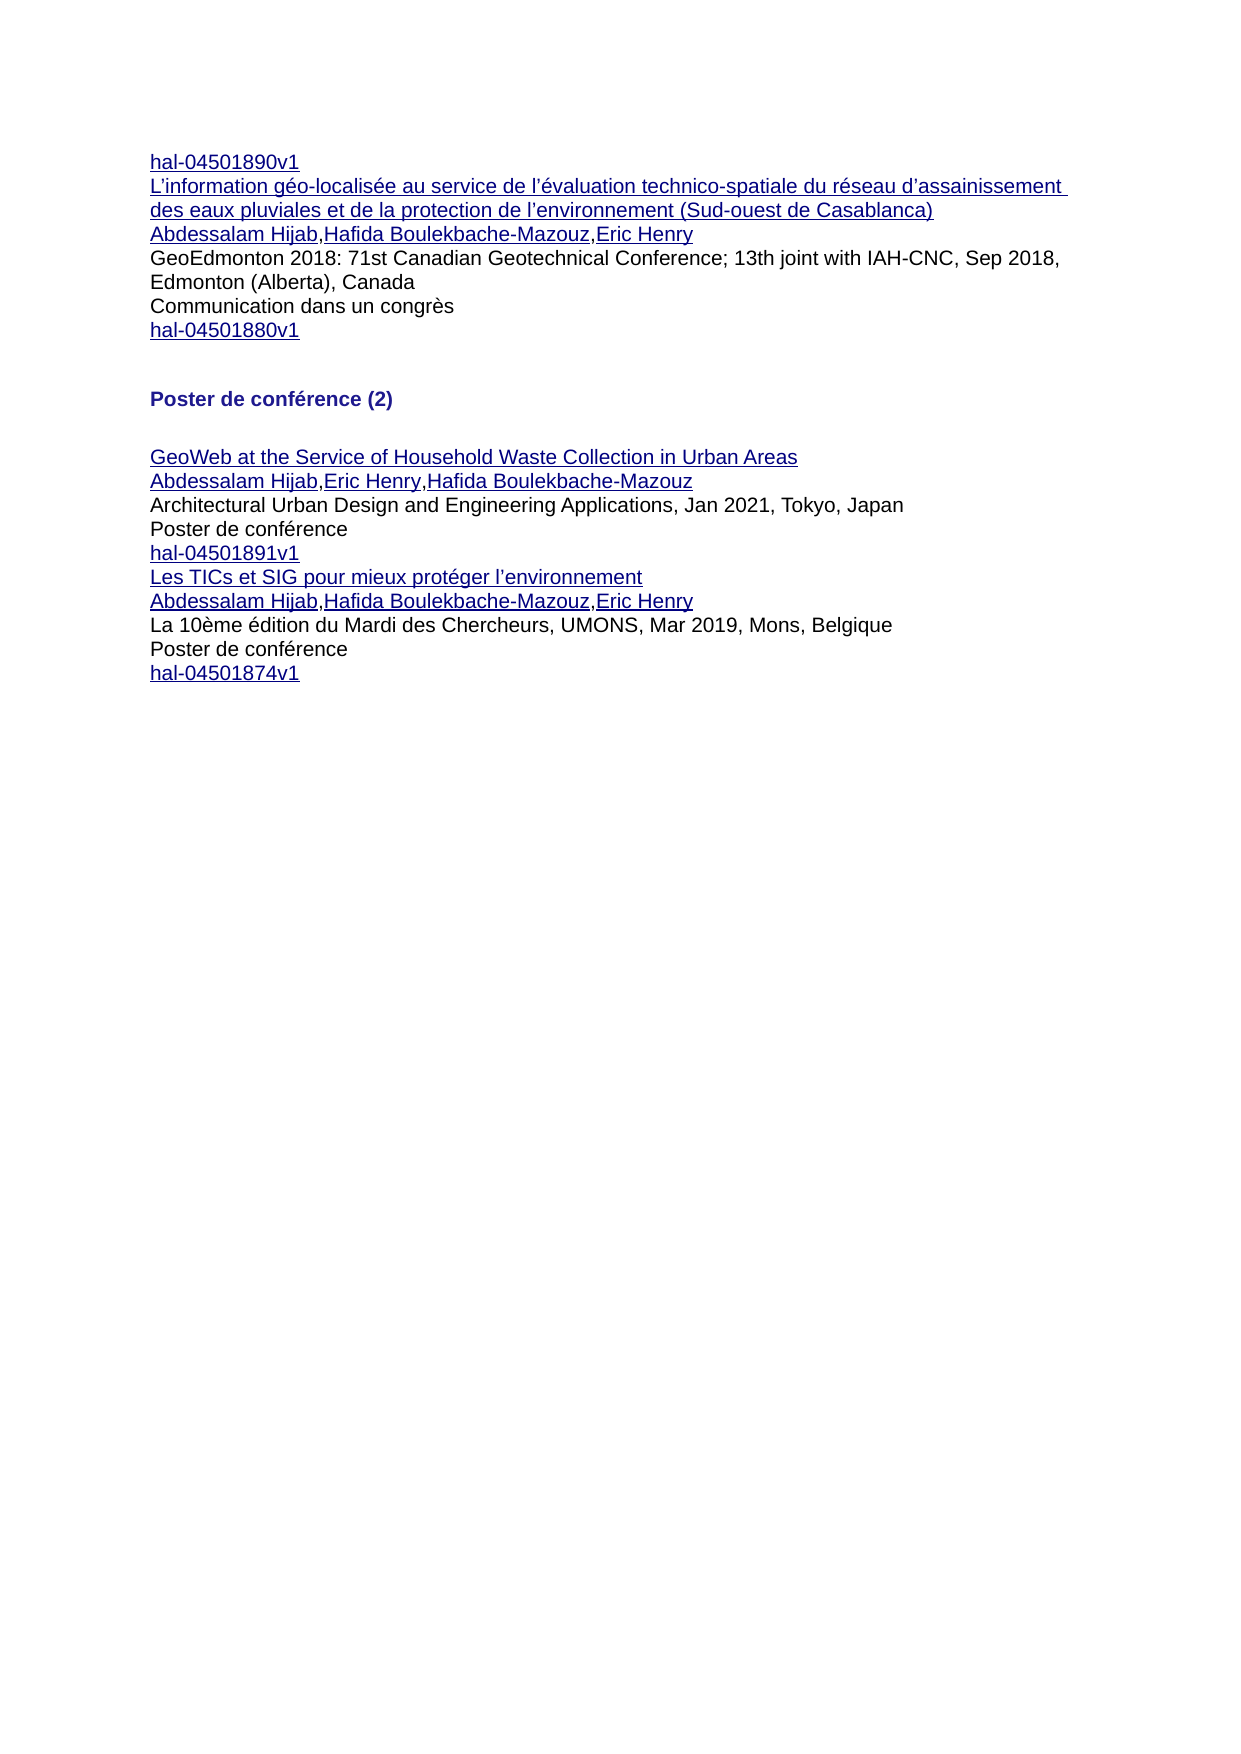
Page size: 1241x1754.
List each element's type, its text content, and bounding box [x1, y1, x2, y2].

table_cell hal-04501890v1 [150, 150, 1090, 174]
table_cell L’information géo-localisée au service de l’évaluation technico-spatiale du réseau d’assainissement des eaux pluviales et de la protection de l’environnement (Sud-ouest de Casablanca) Abdessalam Hijab,Hafida Boulekbache-Mazouz,Eric Henry GeoEdmonton 2018: 71st Canadian Geotechnical Conference; 13th joint with IAH-CNC, Sep 2018, Edmonton (Alberta), Canada Communication dans un congrès hal-04501880v1 [150, 174, 1090, 342]
table_cell Les TICs et SIG pour mieux protéger l’environnement Abdessalam Hijab,Hafida Boulekbache-Mazouz,Eric Henry La 10ème édition du Mardi des Chercheurs, UMONS, Mar 2019, Mons, Belgique Poster de conférence hal-04501874v1 [150, 565, 1090, 684]
table_header GeoWeb at the Service of Household Waste Collection in Urban Areas Abdessalam Hijab,Eric Henry,Hafida Boulekbache-Mazouz Architectural Urban Design and Engineering Applications, Jan 2021, Tokyo, Japan Poster de conférence hal-04501891v1 [150, 445, 1090, 564]
subtitle Poster de conférence (2) [150, 386, 1090, 410]
